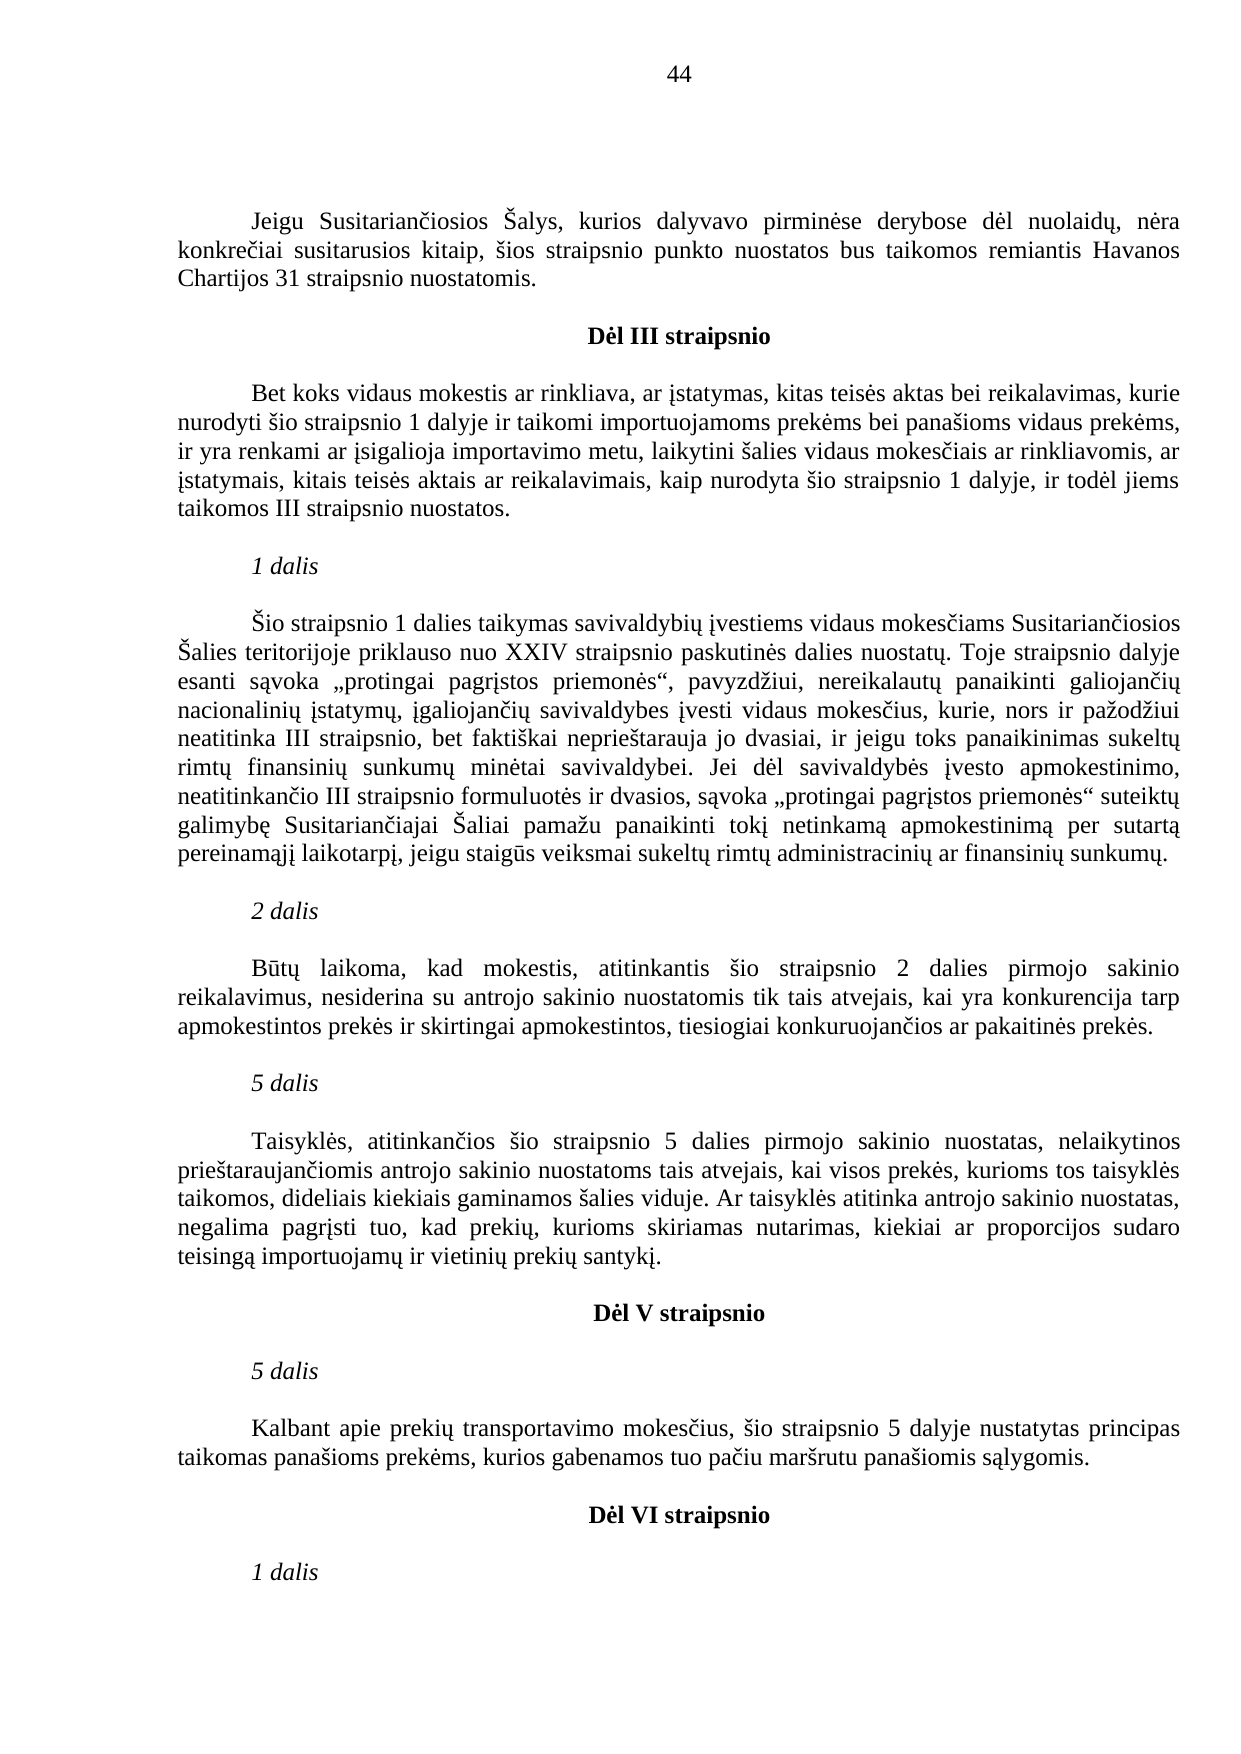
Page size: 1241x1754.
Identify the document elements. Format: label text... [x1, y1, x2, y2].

text Jeigu Susitariančiosios Šalys, kurios dalyvavo pirminėse derybose dėl nuolaidų, nėra konkrečiai susitarusios kitaip, šios straipsnio punkto nuostatos bus taikomos remiantis Havanos Chartijos 31 straipsnio nuostatomis. [177, 206, 1181, 292]
text Dėl VI straipsnio [177, 1500, 1181, 1528]
text Dėl III straipsnio [177, 321, 1181, 350]
text 5 dalis [177, 1356, 1181, 1385]
text 1 dalis [177, 1557, 1181, 1586]
text 1 dalis [177, 551, 1181, 580]
text Dėl V straipsnio [177, 1298, 1181, 1327]
text Šio straipsnio 1 dalies taikymas savivaldybių įvestiems vidaus mokesčiams Susitariančiosios Šalies teritorijoje priklauso nuo XXIV straipsnio paskutinės dalies nuostatų. Toje straipsnio dalyje esanti sąvoka „protingai pagrįstos priemonės“, pavyzdžiui, nereikalautų panaikinti galiojančių nacionalinių įstatymų, įgaliojančių savivaldybes įvesti vidaus mokesčius, kurie, nors ir pažodžiui neatitinka III straipsnio, bet faktiškai neprieštarauja jo dvasiai, ir jeigu toks panaikinimas sukeltų rimtų finansinių sunkumų minėtai savivaldybei. Jei dėl savivaldybės įvesto apmokestinimo, neatitinkančio III straipsnio formuluotės ir dvasios, sąvoka „protingai pagrįstos priemonės“ suteiktų galimybę Susitariančiajai Šaliai pamažu panaikinti tokį netinkamą apmokestinimą per sutartą pereinamąjį laikotarpį, jeigu staigūs veiksmai sukeltų rimtų administracinių ar finansinių sunkumų. [177, 608, 1181, 867]
text Būtų laikoma, kad mokestis, atitinkantis šio straipsnio 2 dalies pirmojo sakinio reikalavimus, nesiderina su antrojo sakinio nuostatomis tik tais atvejais, kai yra konkurencija tarp apmokestintos prekės ir skirtingai apmokestintos, tiesiogiai konkuruojančios ar pakaitinės prekės. [177, 953, 1181, 1040]
text 2 dalis [177, 896, 1181, 925]
text Taisyklės, atitinkančios šio straipsnio 5 dalies pirmojo sakinio nuostatas, nelaikytinos prieštaraujančiomis antrojo sakinio nuostatoms tais atvejais, kai visos prekės, kurioms tos taisyklės taikomos, dideliais kiekiais gaminamos šalies viduje. Ar taisyklės atitinka antrojo sakinio nuostatas, negalima pagrįsti tuo, kad prekių, kurioms skiriamas nutarimas, kiekiai ar proporcijos sudaro teisingą importuojamų ir vietinių prekių santykį. [177, 1126, 1181, 1270]
text Kalbant apie prekių transportavimo mokesčius, šio straipsnio 5 dalyje nustatytas principas taikomas panašioms prekėms, kurios gabenamos tuo pačiu maršrutu panašiomis sąlygomis. [177, 1413, 1181, 1471]
text Bet koks vidaus mokestis ar rinkliava, ar įstatymas, kitas teisės aktas bei reikalavimas, kurie nurodyti šio straipsnio 1 dalyje ir taikomi importuojamoms prekėms bei panašioms vidaus prekėms, ir yra renkami ar įsigalioja importavimo metu, laikytini šalies vidaus mokesčiais ar rinkliavomis, ar įstatymais, kitais teisės aktais ar reikalavimais, kaip nurodyta šio straipsnio 1 dalyje, ir todėl jiems taikomos III straipsnio nuostatos. [177, 378, 1181, 522]
text 5 dalis [177, 1068, 1181, 1097]
